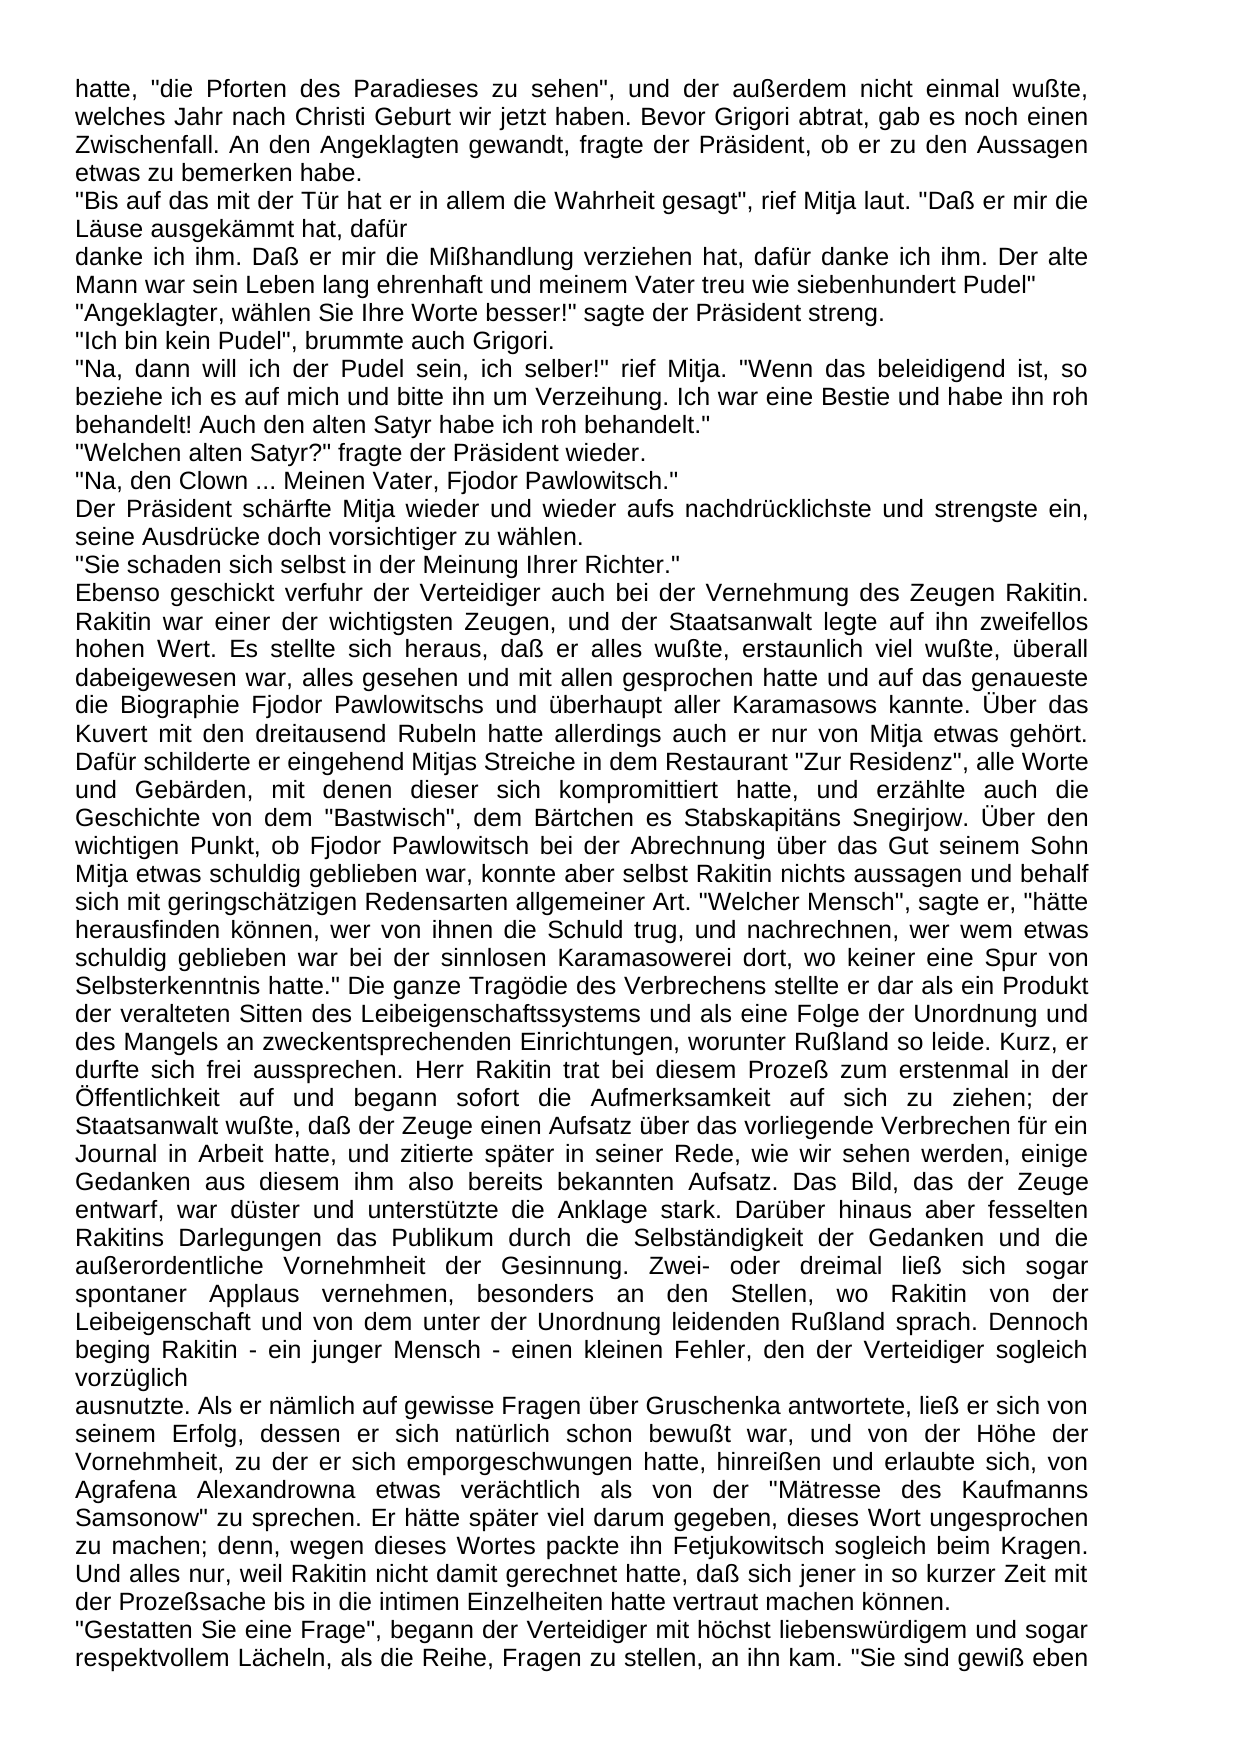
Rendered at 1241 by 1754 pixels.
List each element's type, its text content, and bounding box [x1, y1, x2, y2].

text hatte, "die Pforten des Paradieses zu sehen", und der außerdem nicht einmal wußte, welches Jahr nach Christi Geburt wir jetzt haben. Bevor Grigori abtrat, gab es noch einen Zwischenfall. An den Angeklagten gewandt, fragte der Präsident, ob er zu den Aussagen etwas zu bemerken habe. [75, 75, 1091, 187]
text "Ich bin kein Pudel", brummte auch Grigori. [75, 327, 1091, 355]
text "Bis auf das mit der Tür hat er in allem die Wahrheit gesagt", rief Mitja laut. "Daß er mir die Läuse ausgekämmt hat, dafür [75, 187, 1091, 243]
text "Na, dann will ich der Pudel sein, ich selber!" rief Mitja. "Wenn das beleidigend ist, so beziehe ich es auf mich und bitte ihn um Verzeihung. Ich war eine Bestie und habe ihn roh behandelt! Auch den alten Satyr habe ich roh behandelt." [75, 355, 1091, 439]
text "Na, den Clown ... Meinen Vater, Fjodor Pawlowitsch." [75, 467, 1091, 495]
text ausnutzte. Als er nämlich auf gewisse Fragen über Gruschenka antwortete, ließ er sich von seinem Erfolg, dessen er sich natürlich schon bewußt war, und von der Höhe der Vornehmheit, zu der er sich emporgeschwungen hatte, hinreißen und erlaubte sich, von Agrafena Alexandrowna etwas verächtlich als von der "Mätresse des Kaufmanns Samsonow" zu sprechen. Er hätte später viel darum gegeben, dieses Wort ungesprochen zu machen; denn, wegen dieses Wortes packte ihn Fetjukowitsch sogleich beim Kragen. Und alles nur, weil Rakitin nicht damit gerechnet hatte, daß sich jener in so kurzer Zeit mit der Prozeßsache bis in die intimen Einzelheiten hatte vertraut machen können. [75, 1392, 1091, 1616]
text danke ich ihm. Daß er mir die Mißhandlung verziehen hat, dafür danke ich ihm. Der alte Mann war sein Leben lang ehrenhaft und meinem Vater treu wie siebenhundert Pudel" [75, 243, 1091, 299]
text Ebenso geschickt verfuhr der Verteidiger auch bei der Vernehmung des Zeugen Rakitin. Rakitin war einer der wichtigsten Zeugen, und der Staatsanwalt legte auf ihn zweifellos hohen Wert. Es stellte sich heraus, daß er alles wußte, erstaunlich viel wußte, überall dabeigewesen war, alles gesehen und mit allen gesprochen hatte und auf das genaueste die Biographie Fjodor Pawlowitschs und überhaupt aller Karamasows kannte. Über das Kuvert mit den dreitausend Rubeln hatte allerdings auch er nur von Mitja etwas gehört. Dafür schilderte er eingehend Mitjas Streiche in dem Restaurant "Zur Residenz", alle Worte und Gebärden, mit denen dieser sich kompromittiert hatte, und erzählte auch die Geschichte von dem "Bastwisch", dem Bärtchen es Stabskapitäns Snegirjow. Über den wichtigen Punkt, ob Fjodor Pawlowitsch bei der Abrechnung über das Gut seinem Sohn Mitja etwas schuldig geblieben war, konnte aber selbst Rakitin nichts aussagen und behalf sich mit geringschätzigen Redensarten allgemeiner Art. "Welcher Mensch", sagte er, "hätte herausfinden können, wer von ihnen die Schuld trug, und nachrechnen, wer wem etwas schuldig geblieben war bei der sinnlosen Karamasowerei dort, wo keiner eine Spur von Selbsterkenntnis hatte." Die ganze Tragödie des Verbrechens stellte er dar als ein Produkt der veralteten Sitten des Leibeigenschaftssystems und als eine Folge der Unordnung und des Mangels an zweckentsprechenden Einrichtungen, worunter Rußland so leide. Kurz, er durfte sich frei aussprechen. Herr Rakitin trat bei diesem Prozeß zum erstenmal in der Öffentlichkeit auf und begann sofort die Aufmerksamkeit auf sich zu ziehen; der Staatsanwalt wußte, daß der Zeuge einen Aufsatz über das vorliegende Verbrechen für ein Journal in Arbeit hatte, und zitierte später in seiner Rede, wie wir sehen werden, einige Gedanken aus diesem ihm also bereits bekannten Aufsatz. Das Bild, das der Zeuge entwarf, war düster und unterstützte die Anklage stark. Darüber hinaus aber fesselten Rakitins Darlegungen das Publikum durch die Selbständigkeit der Gedanken und die außerordentliche Vornehmheit der Gesinnung. Zwei- oder dreimal ließ sich sogar spontaner Applaus vernehmen, besonders an den Stellen, wo Rakitin von der Leibeigenschaft und von dem unter der Unordnung leidenden Rußland sprach. Dennoch beging Rakitin - ein junger Mensch - einen kleinen Fehler, den der Verteidiger sogleich vorzüglich [75, 579, 1091, 1392]
text "Sie schaden sich selbst in der Meinung Ihrer Richter." [75, 551, 1091, 579]
text Der Präsident schärfte Mitja wieder und wieder aufs nachdrücklichste und strengste ein, seine Ausdrücke doch vorsichtiger zu wählen. [75, 495, 1091, 551]
text "Angeklagter, wählen Sie Ihre Worte besser!" sagte der Präsident streng. [75, 299, 1091, 327]
text "Welchen alten Satyr?" fragte der Präsident wieder. [75, 439, 1091, 467]
text "Gestatten Sie eine Frage", begann der Verteidiger mit höchst liebenswürdigem und sogar respektvollem Lächeln, als die Reihe, Fragen zu stellen, an ihn kam. "Sie sind gewiß eben [75, 1616, 1091, 1672]
